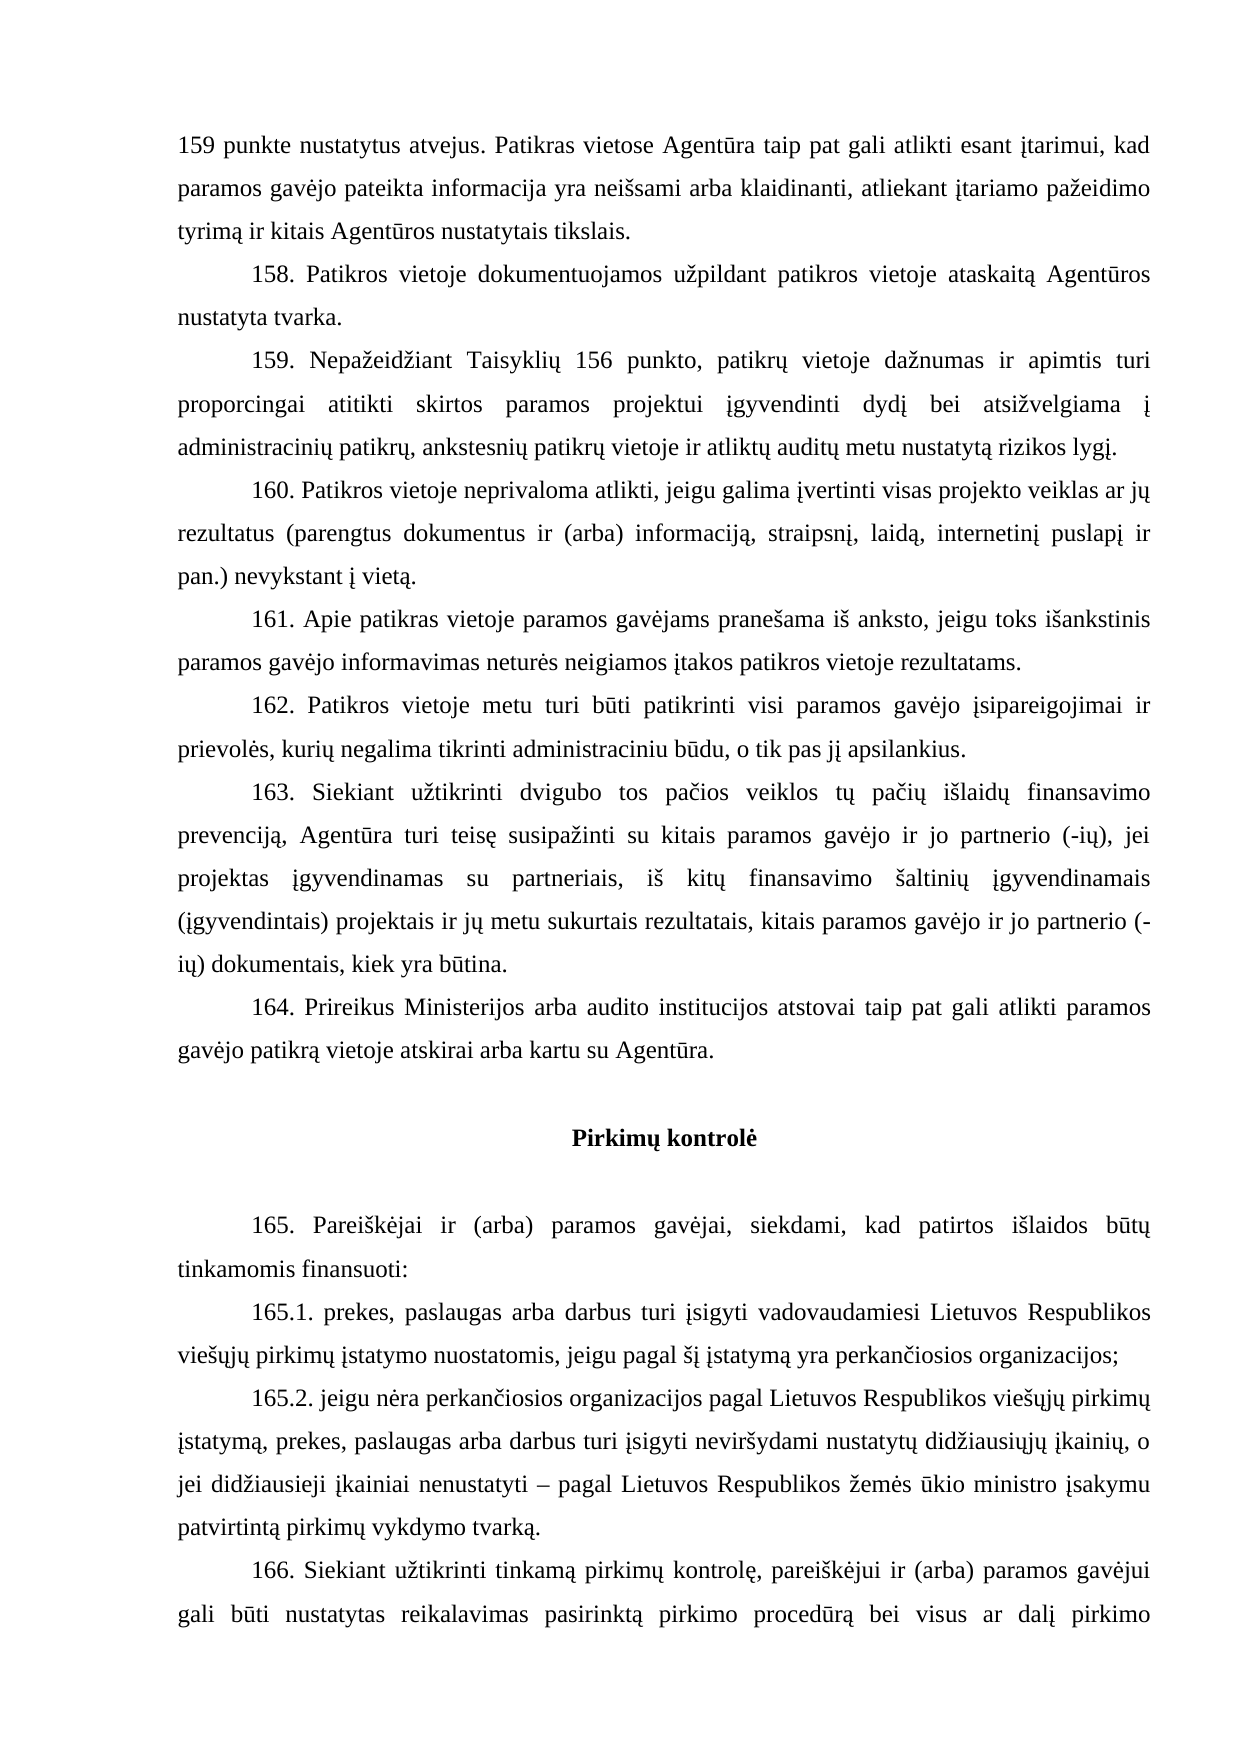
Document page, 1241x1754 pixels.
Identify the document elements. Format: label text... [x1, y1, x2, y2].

text 163. Siekiant užtikrinti dvigubo tos pačios veiklos tų pačių išlaidų finansavimo prevenciją, Agentūra turi teisę susipažinti su kitais paramos gavėjo ir jo partnerio (-ių), jei projektas įgyvendinamas su partneriais, iš kitų finansavimo šaltinių įgyvendinamais (įgyvendintais) projektais ir jų metu sukurtais rezultatais, kitais paramos gavėjo ir jo partnerio (-ių) dokumentais, kiek yra būtina. [177, 777, 1152, 978]
text 159. Nepažeidžiant Taisyklių 156 punkto, patikrų vietoje dažnumas ir apimtis turi proporcingai atitikti skirtos paramos projektui įgyvendinti dydį bei atsižvelgiama į administracinių patikrų, ankstesnių patikrų vietoje ir atliktų auditų metu nustatytą rizikos lygį. [177, 346, 1152, 461]
text 165.1. prekes, paslaugas arba darbus turi įsigyti vadovaudamiesi Lietuvos Respublikos viešųjų pirkimų įstatymo nuostatomis, jeigu pagal šį įstatymą yra perkančiosios organizacijos; [177, 1297, 1152, 1369]
text 161. Apie patikras vietoje paramos gavėjams pranešama iš anksto, jeigu toks išankstinis paramos gavėjo informavimas neturės neigiamos įtakos patikros vietoje rezultatams. [177, 604, 1152, 676]
text 158. Patikros vietoje dokumentuojamos užpildant patikros vietoje ataskaitą Agentūros nustatyta tvarka. [177, 259, 1152, 331]
text 165.2. jeigu nėra perkančiosios organizacijos pagal Lietuvos Respublikos viešųjų pirkimų įstatymą, prekes, paslaugas arba darbus turi įsigyti neviršydami nustatytų didžiausiųjų įkainių, o jei didžiausieji įkainiai nenustatyti – pagal Lietuvos Respublikos žemės ūkio ministro įsakymu patvirtintą pirkimų vykdymo tvarką. [177, 1383, 1152, 1541]
text Pirkimų kontrolė [177, 1123, 1152, 1151]
text 162. Patikros vietoje metu turi būti patikrinti visi paramos gavėjo įsipareigojimai ir prievolės, kurių negalima tikrinti administraciniu būdu, o tik pas jį apsilankius. [177, 691, 1152, 762]
text 160. Patikros vietoje neprivaloma atlikti, jeigu galima įvertinti visas projekto veiklas ar jų rezultatus (parengtus dokumentus ir (arba) informaciją, straipsnį, laidą, internetinį puslapį ir pan.) nevykstant į vietą. [177, 475, 1152, 590]
text 164. Prireikus Ministerijos arba audito institucijos atstovai taip pat gali atlikti paramos gavėjo patikrą vietoje atskirai arba kartu su Agentūra. [177, 992, 1152, 1064]
text 166. Siekiant užtikrinti tinkamą pirkimų kontrolę, pareiškėjui ir (arba) paramos gavėjui gali būti nustatytas reikalavimas pasirinktą pirkimo procedūrą bei visus ar dalį pirkimo [177, 1556, 1152, 1627]
text 165. Pareiškėjai ir (arba) paramos gavėjai, siekdami, kad patirtos išlaidos būtų tinkamomis finansuoti: [177, 1211, 1152, 1282]
text 159 punkte nustatytus atvejus. Patikras vietose Agentūra taip pat gali atlikti esant įtarimui, kad paramos gavėjo pateikta informacija yra neišsami arba klaidinanti, atliekant įtariamo pažeidimo tyrimą ir kitais Agentūros nustatytais tikslais. [177, 130, 1152, 245]
